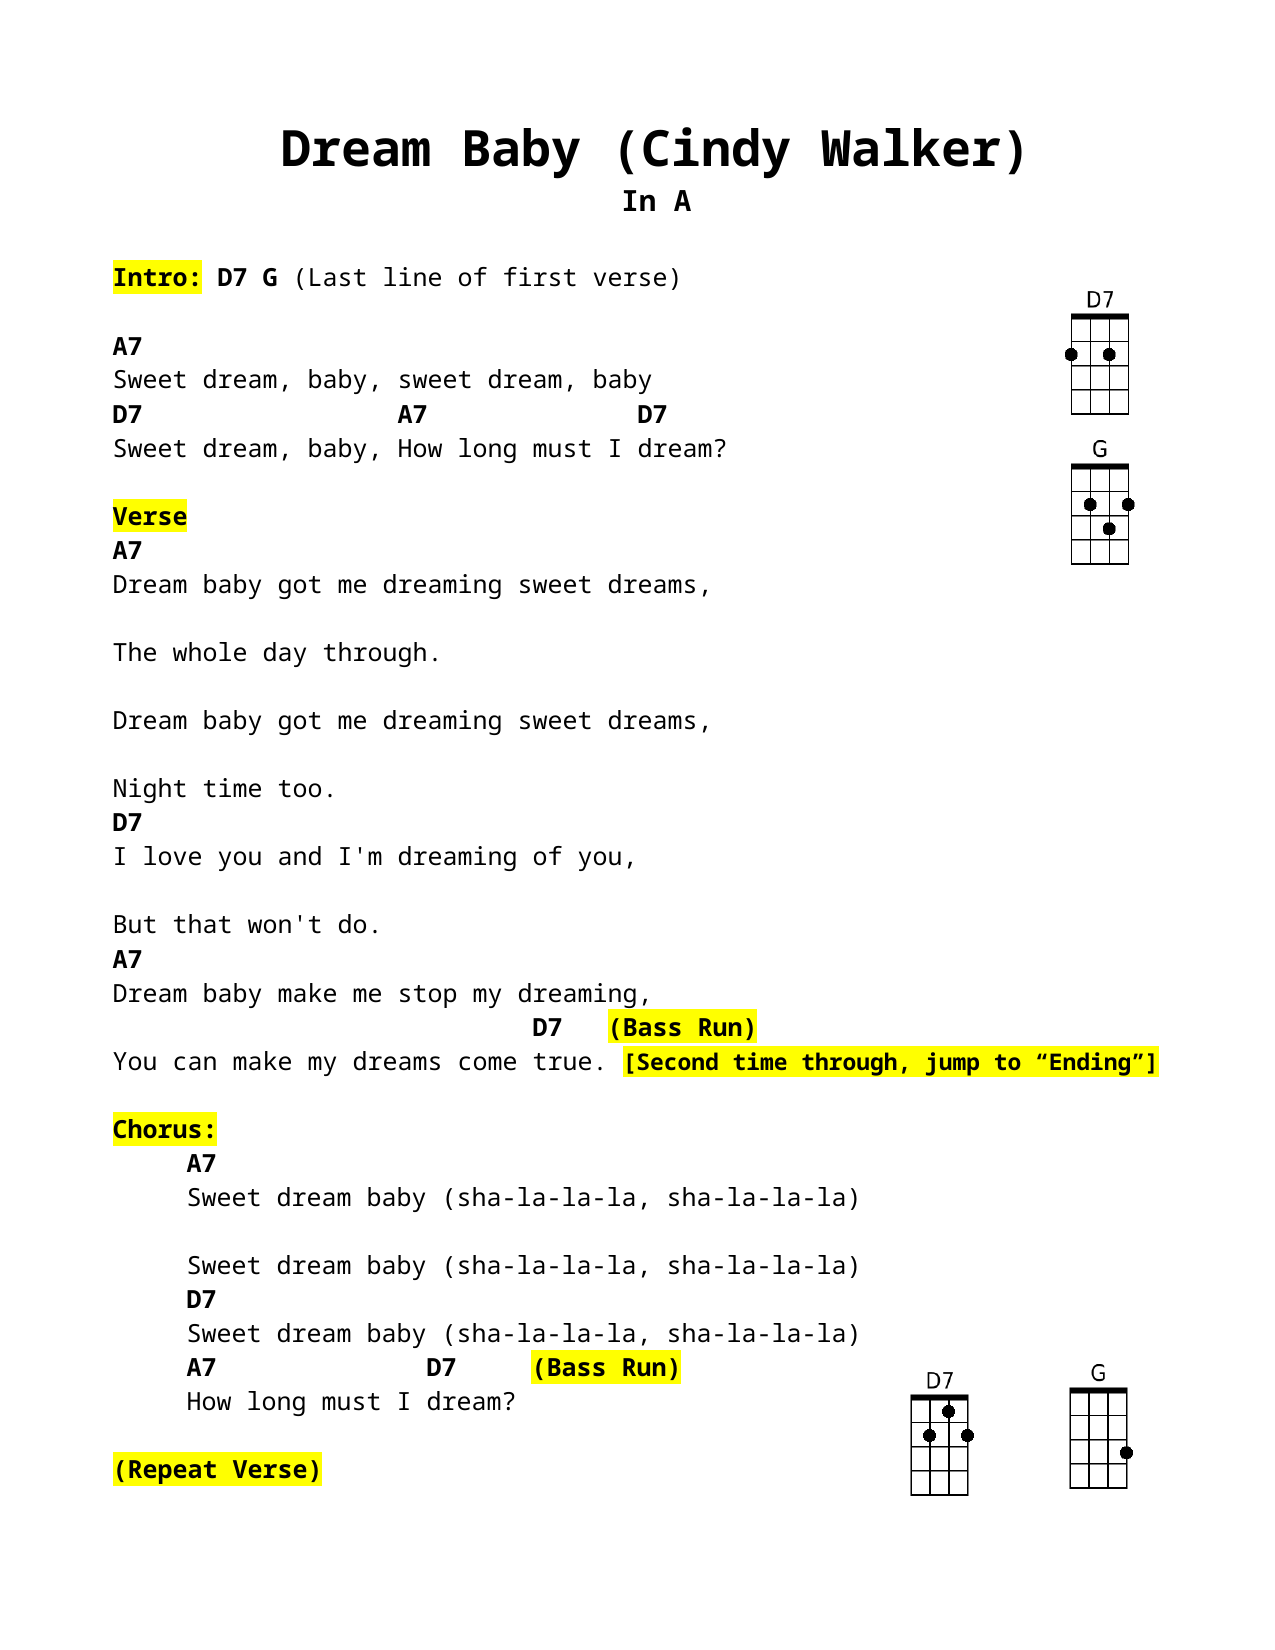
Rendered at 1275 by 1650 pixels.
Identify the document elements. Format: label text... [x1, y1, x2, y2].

picture [883, 1367, 996, 1518]
text A7 [112, 328, 1043, 362]
text Sweet dream baby (sha-la-la-la, sha-la-la-la) [186, 1248, 1200, 1282]
text A7 [186, 1146, 1200, 1180]
text Intro: D7 G (Last line of first verse) [112, 260, 1200, 294]
text [996, 1452, 1042, 1486]
text Dream Baby (Cindy Walker) [112, 112, 1200, 181]
text [1155, 1384, 1200, 1418]
text Night time too. [112, 771, 1200, 805]
picture [1043, 286, 1157, 587]
text But that won't do. [112, 907, 1200, 941]
text You can make my dreams come true. [Second time through, jump to “Ending”] [112, 1043, 1200, 1077]
text [1157, 328, 1200, 362]
text [1157, 498, 1200, 532]
text [1157, 362, 1200, 396]
text I love you and I'm dreaming of you, [112, 839, 1200, 873]
text Sweet dream baby (sha-la-la-la, sha-la-la-la) [186, 1316, 1200, 1350]
text The whole day through. [112, 635, 1200, 669]
text In A [112, 181, 1200, 220]
text [1157, 430, 1200, 464]
text D7 [112, 805, 1200, 839]
text (Repeat Verse) [112, 1452, 883, 1486]
text D7 (Bass Run) [112, 1009, 1200, 1043]
text Dream baby got me dreaming sweet dreams, [112, 567, 1200, 601]
text [1155, 1452, 1200, 1486]
text How long must I dream? [186, 1384, 883, 1418]
text D7 [186, 1282, 1200, 1316]
picture [1042, 1361, 1155, 1511]
text Sweet dream, baby, sweet dream, baby [112, 362, 1043, 396]
text Sweet dream, baby, How long must I dream? [112, 430, 1043, 464]
text Dream baby got me dreaming sweet dreams, [112, 703, 1200, 737]
text Chorus: [112, 1112, 1200, 1146]
text A7 D7 (Bass Run) [186, 1350, 1200, 1384]
text Sweet dream baby (sha-la-la-la, sha-la-la-la) [186, 1180, 1200, 1214]
text A7 [112, 532, 1043, 567]
text [1157, 396, 1200, 430]
text Dream baby make me stop my dreaming, [112, 975, 1200, 1009]
text Verse [112, 498, 1043, 532]
text [1157, 532, 1200, 567]
text A7 [112, 941, 1200, 975]
text [996, 1384, 1042, 1418]
text D7 A7 D7 [112, 396, 1043, 430]
